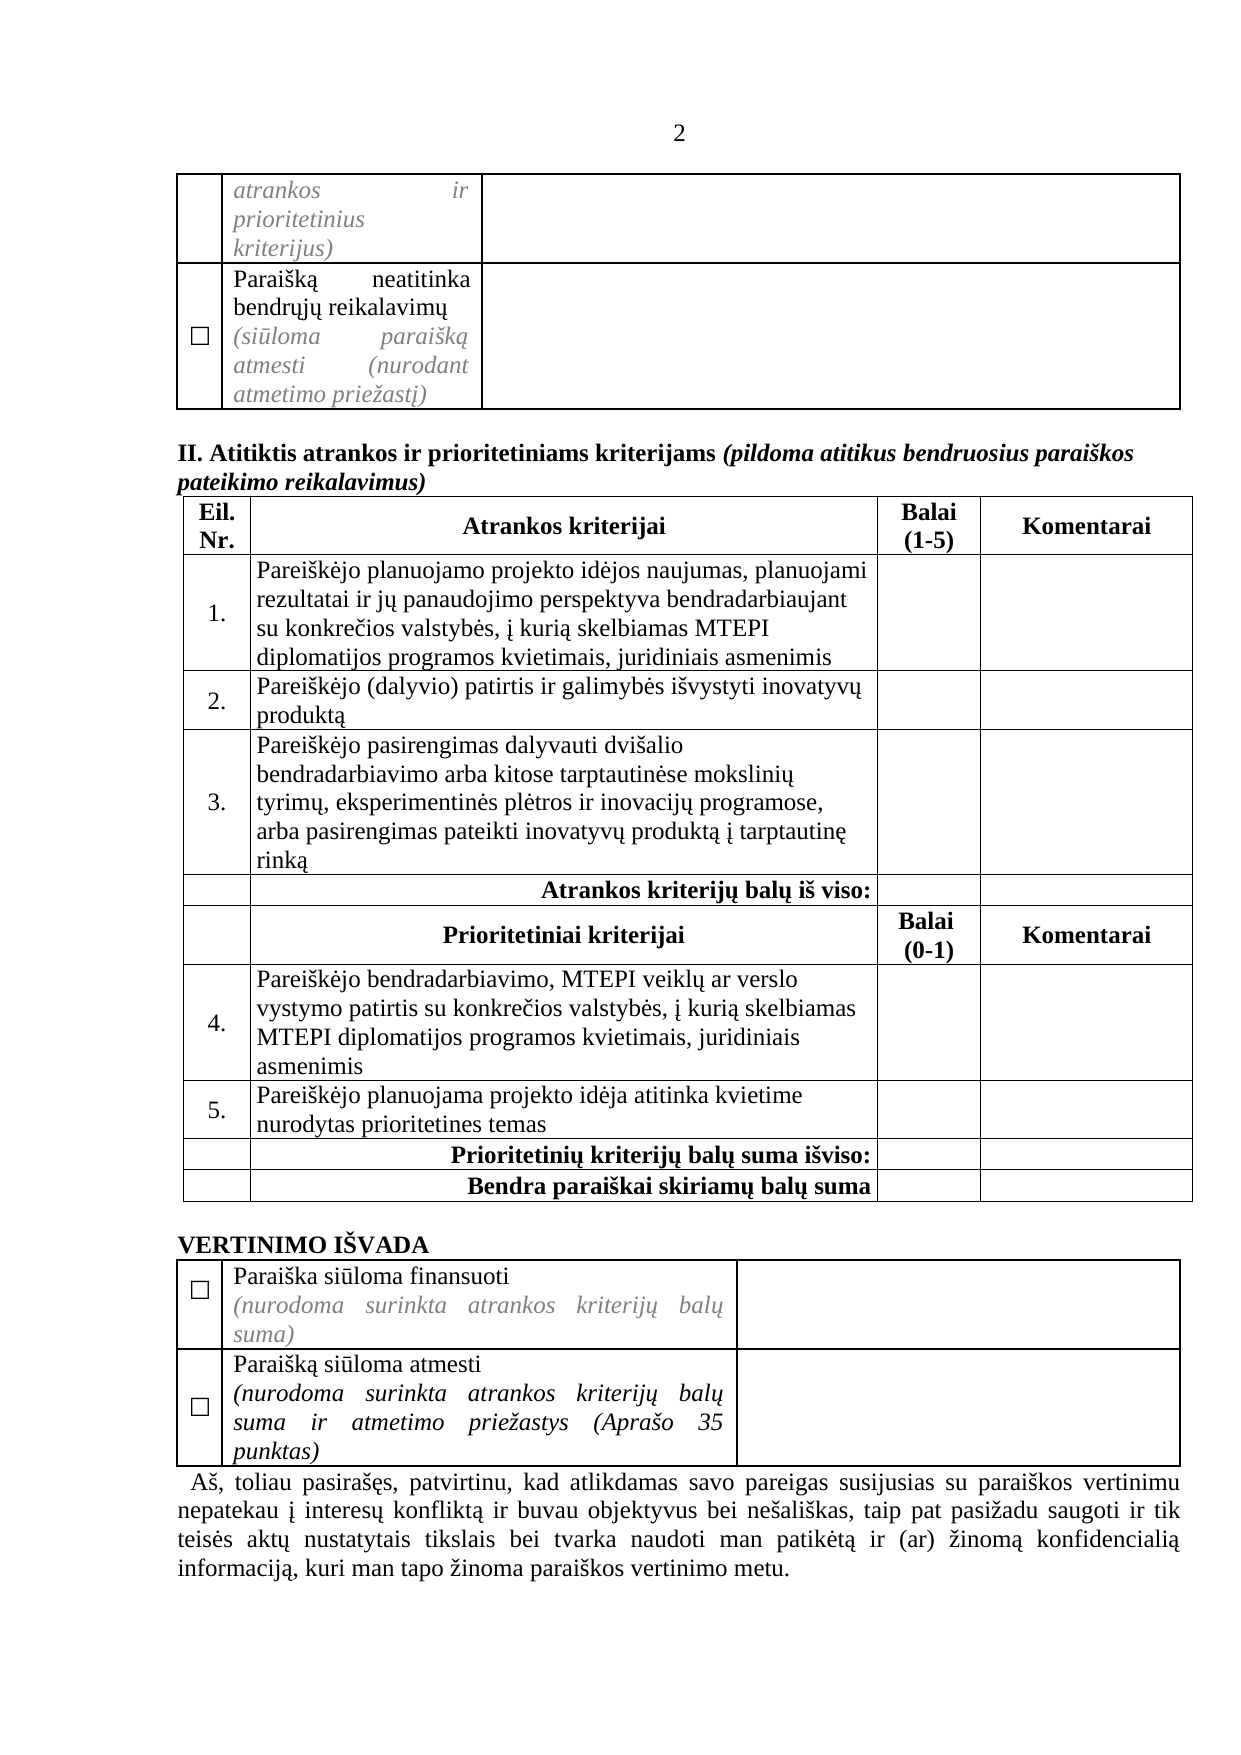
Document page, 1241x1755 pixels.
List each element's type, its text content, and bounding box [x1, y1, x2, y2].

table_cell Paraišką neatitinka bendrųjų reikalavimų (siūloma paraišką atmesti (nurodant atmetimo priežastį) [223, 264, 481, 407]
table_cell Pareiškėjo bendradarbiavimo, MTEPI veiklų ar verslo vystymo patirtis su konkrečios valstybės, į kurią skelbiamas MTEPI diplomatijos programos kvietimais, juridiniais asmenimis [251, 965, 877, 1079]
table_cell [738, 1350, 1179, 1464]
table_header Paraiška siūloma finansuoti (nurodoma surinkta atrankos kriterijų balų suma) [223, 1261, 736, 1347]
table_cell 1. [184, 555, 250, 670]
table_cell [981, 671, 1192, 729]
table_header [738, 1261, 1179, 1347]
table_cell Bendra paraiškai skiriamų balų suma [251, 1170, 877, 1201]
table_cell [878, 730, 980, 874]
table_header atrankos ir prioritetinius kriterijus) [223, 175, 481, 262]
table_cell [981, 730, 1192, 874]
table_cell [981, 555, 1192, 670]
table_cell [981, 1081, 1192, 1138]
table_cell [878, 1170, 980, 1201]
table_cell [878, 1081, 980, 1138]
table_cell 3. [184, 730, 250, 874]
table_cell [878, 965, 980, 1079]
table_header Balai (1-5) [878, 497, 980, 554]
table_cell 2. [184, 671, 250, 729]
table_cell 5. [184, 1081, 250, 1138]
table_cell [184, 1170, 250, 1201]
table_header [178, 175, 221, 262]
table_cell Pareiškėjo pasirengimas dalyvauti dvišalio bendradarbiavimo arba kitose tarptautinėse mokslinių tyrimų, eksperimentinės plėtros ir inovacijų programose, arba pasirengimas pateikti inovatyvų produktą į tarptautinę rinką [251, 730, 877, 874]
table_cell [981, 1170, 1192, 1201]
text II. Atitiktis atrankos ir prioritetiniams kriterijams (pildoma atitikus bendruosius paraiškos pateikimo reikalavimus) [177, 438, 1181, 496]
table_cell ☐ [178, 1350, 221, 1464]
table_cell Pareiškėjo planuojama projekto idėja atitinka kvietime nurodytas prioritetines temas [251, 1081, 877, 1138]
table_cell [878, 671, 980, 729]
table_cell [981, 965, 1192, 1079]
table_cell Prioritetinių kriterijų balų suma išviso: [251, 1139, 877, 1169]
table_cell [878, 875, 980, 905]
table_cell Pareiškėjo planuojamo projekto idėjos naujumas, planuojami rezultatai ir jų panaudojimo perspektyva bendradarbiaujant su konkrečios valstybės, į kurią skelbiamas MTEPI diplomatijos programos kvietimais, juridiniais asmenimis [251, 555, 877, 670]
table_cell Pareiškėjo (dalyvio) patirtis ir galimybės išvystyti inovatyvų produktą [251, 671, 877, 729]
text VERTINIMO IŠVADA [177, 1230, 1181, 1259]
table_cell [878, 1139, 980, 1169]
table_cell [184, 906, 250, 963]
table_header Komentarai [981, 497, 1192, 554]
table_cell [878, 555, 980, 670]
table_header ☐ [178, 1261, 221, 1347]
table_header Eil. Nr. [184, 497, 250, 554]
table_cell 4. [184, 965, 250, 1079]
table_cell Prioritetiniai kriterijai [251, 906, 877, 963]
table_cell Komentarai [981, 906, 1192, 963]
table_cell [483, 264, 1179, 407]
table_cell [981, 875, 1192, 905]
table_cell Balai (0-1) [878, 906, 980, 963]
table_cell Atrankos kriterijų balų iš viso: [251, 875, 877, 905]
table_header Atrankos kriterijai [251, 497, 877, 554]
table_header [483, 175, 1179, 262]
table_cell [184, 1139, 250, 1169]
table_cell ☐ [178, 264, 221, 407]
table_cell [981, 1139, 1192, 1169]
table_cell Paraišką siūloma atmesti (nurodoma surinkta atrankos kriterijų balų suma ir atmetimo priežastys (Aprašo 35 punktas) [223, 1350, 736, 1464]
text Aš, toliau pasirašęs, patvirtinu, kad atlikdamas savo pareigas susijusias su paraiškos vertinimu nepatekau į interesų konfliktą ir buvau objektyvus bei nešališkas, taip pat pasižadu saugoti ir tik teisės aktų nustatytais tikslais bei tvarka naudoti man patikėtą ir (ar) žinomą konfidencialią informaciją, kuri man tapo žinoma paraiškos vertinimo metu. [177, 1467, 1181, 1582]
table_cell [184, 875, 250, 905]
